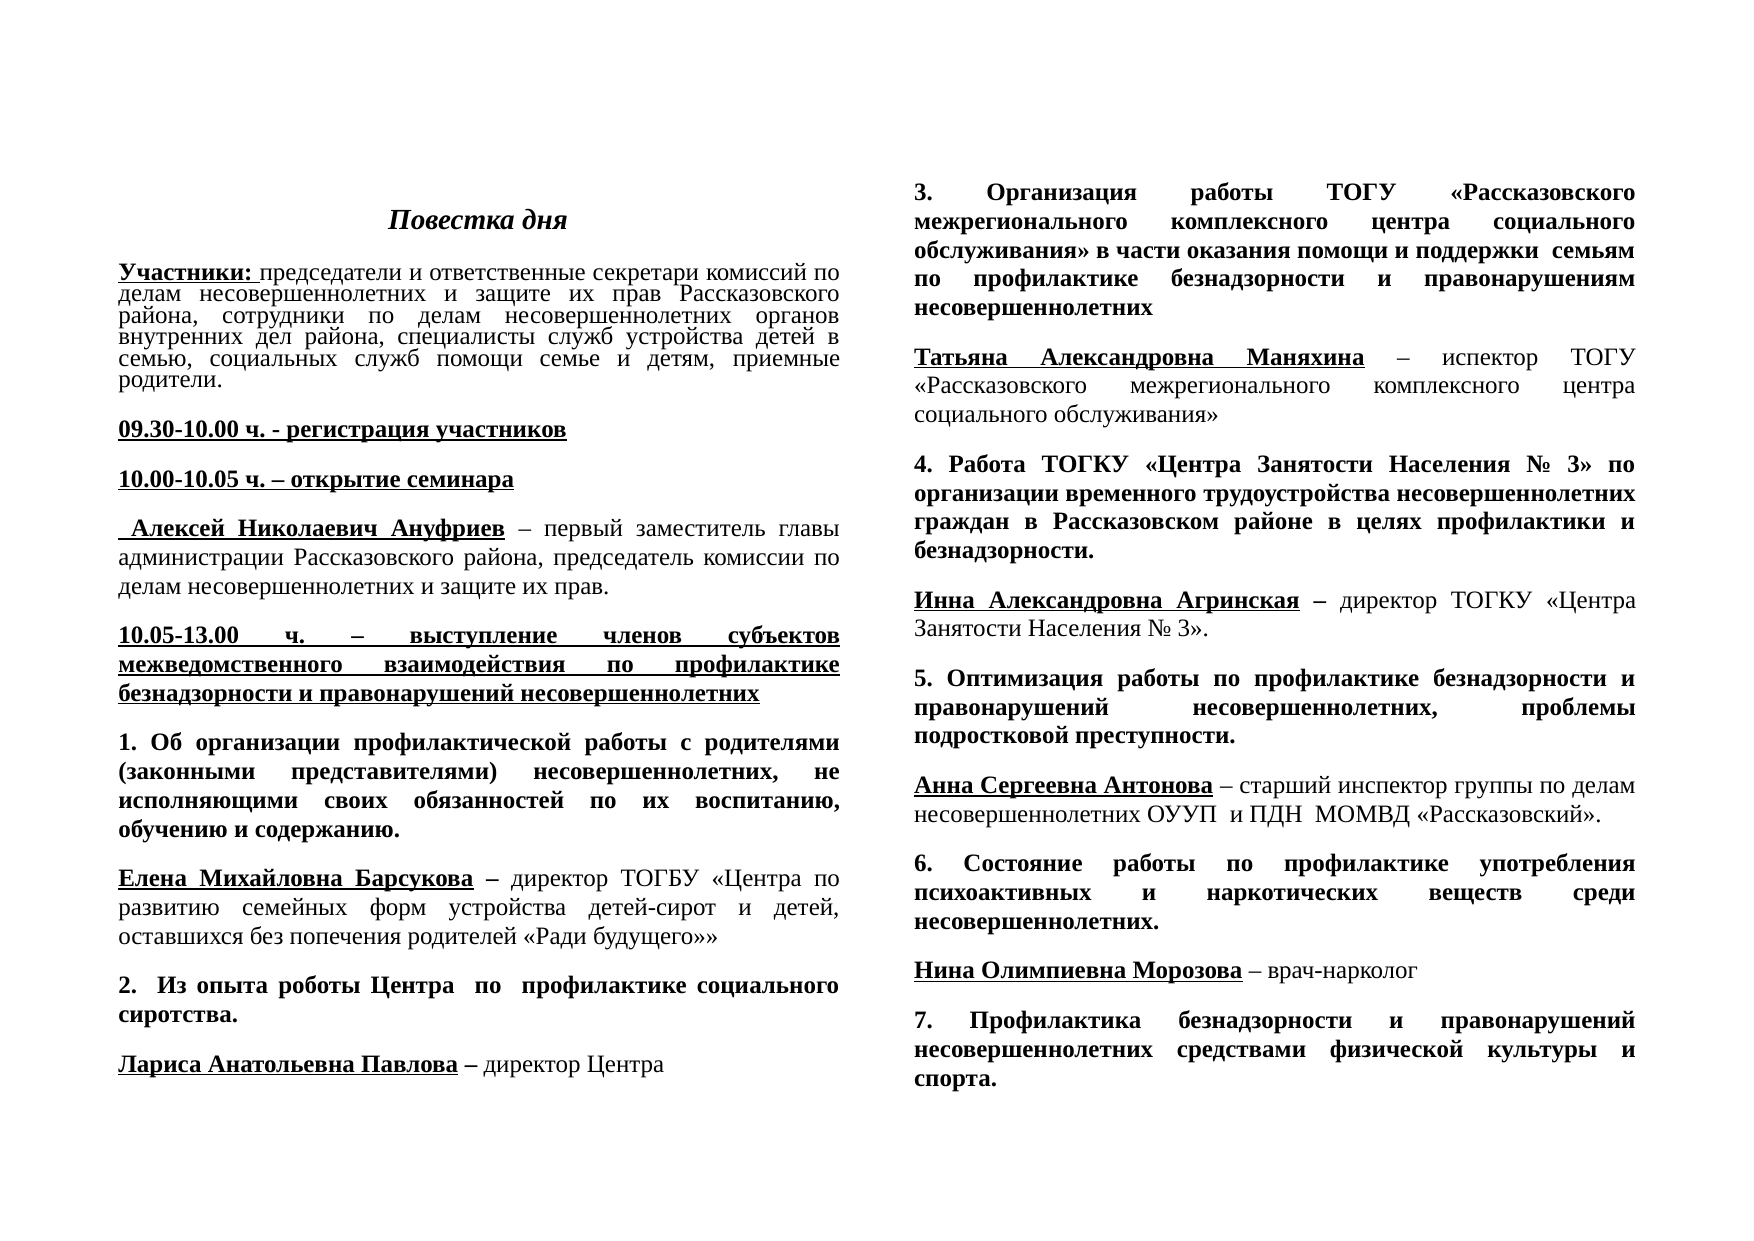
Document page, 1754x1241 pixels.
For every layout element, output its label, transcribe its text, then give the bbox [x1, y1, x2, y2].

text Участники: председатели и ответственные секретари комиссий по делам несовершеннолетних и защите их прав Рассказовского района, сотрудники по делам несовершеннолетних органов внутренних дел района, специалисты служб устройства детей в семью, социальных служб помощи семье и детям, приемные родители. [118, 257, 840, 393]
text межведомственного взаимодействия по профилактике [118, 647, 840, 674]
text 3. Организация работы ТОГУ «Рассказовского межрегионального комплексного центра социального обслуживания» в части оказания помощи и поддержки семьям по профилактике безнадзорности и правонарушениям несовершеннолетних [914, 177, 1636, 321]
text 10.00-10.05 ч. – открытие семинара [118, 464, 840, 492]
text безнадзорности и правонарушений несовершеннолетних [118, 676, 840, 707]
text Повестка дня [118, 177, 840, 236]
text Елена Михайловна Барсукова – директор ТОГБУ «Центра по развитию семейных форм устройства детей-сирот и детей, оставшихся без попечения родителей «Ради будущего»» [118, 863, 840, 949]
text 5. Оптимизация работы по профилактике безнадзорности и правонарушений несовершеннолетних, проблемы подростковой преступности. [914, 663, 1636, 749]
text Лариса Анатольевна Павлова – директор Центра [118, 1049, 840, 1077]
text 10.05-13.00 ч. – выступление членов субъектов [118, 620, 840, 645]
text Татьяна Александровна Маняхина – испектор ТОГУ «Рассказовского межрегионального комплексного центра социального обслуживания» [914, 342, 1636, 428]
text 2. Из опыта роботы Центра по профилактике социального сиротства. [118, 970, 840, 1028]
text Инна Александровна Агринская – директор ТОГКУ «Центра Занятости Населения № 3». [914, 585, 1636, 642]
text 4. Работа ТОГКУ «Центра Занятости Населения № 3» по организации временного трудоустройства несовершеннолетних граждан в Рассказовском районе в целях профилактики и безнадзорности. [914, 449, 1636, 564]
text 1. Об организации профилактической работы с родителями (законными представителями) несовершеннолетних, не исполняющими своих обязанностей по их воспитанию, обучению и содержанию. [118, 727, 840, 842]
text Анна Сергеевна Антонова – старший инспектор группы по делам несовершеннолетних ОУУП и ПДН МОМВД «Рассказовский». [914, 770, 1636, 828]
text Алексей Николаевич Ануфриев – первый заместитель главы администрации Рассказовского района, председатель комиссии по делам несовершеннолетних и защите их прав. [118, 513, 840, 599]
text 6. Состояние работы по профилактике употребления психоактивных и наркотических веществ среди несовершеннолетних. [914, 848, 1636, 935]
text Нина Олимпиевна Морозова – врач-нарколог [914, 956, 1636, 984]
text 7. Профилактика безнадзорности и правонарушений несовершеннолетних средствами физической культуры и спорта. [914, 1005, 1636, 1091]
text 09.30-10.00 ч. - регистрация участников [118, 414, 840, 443]
